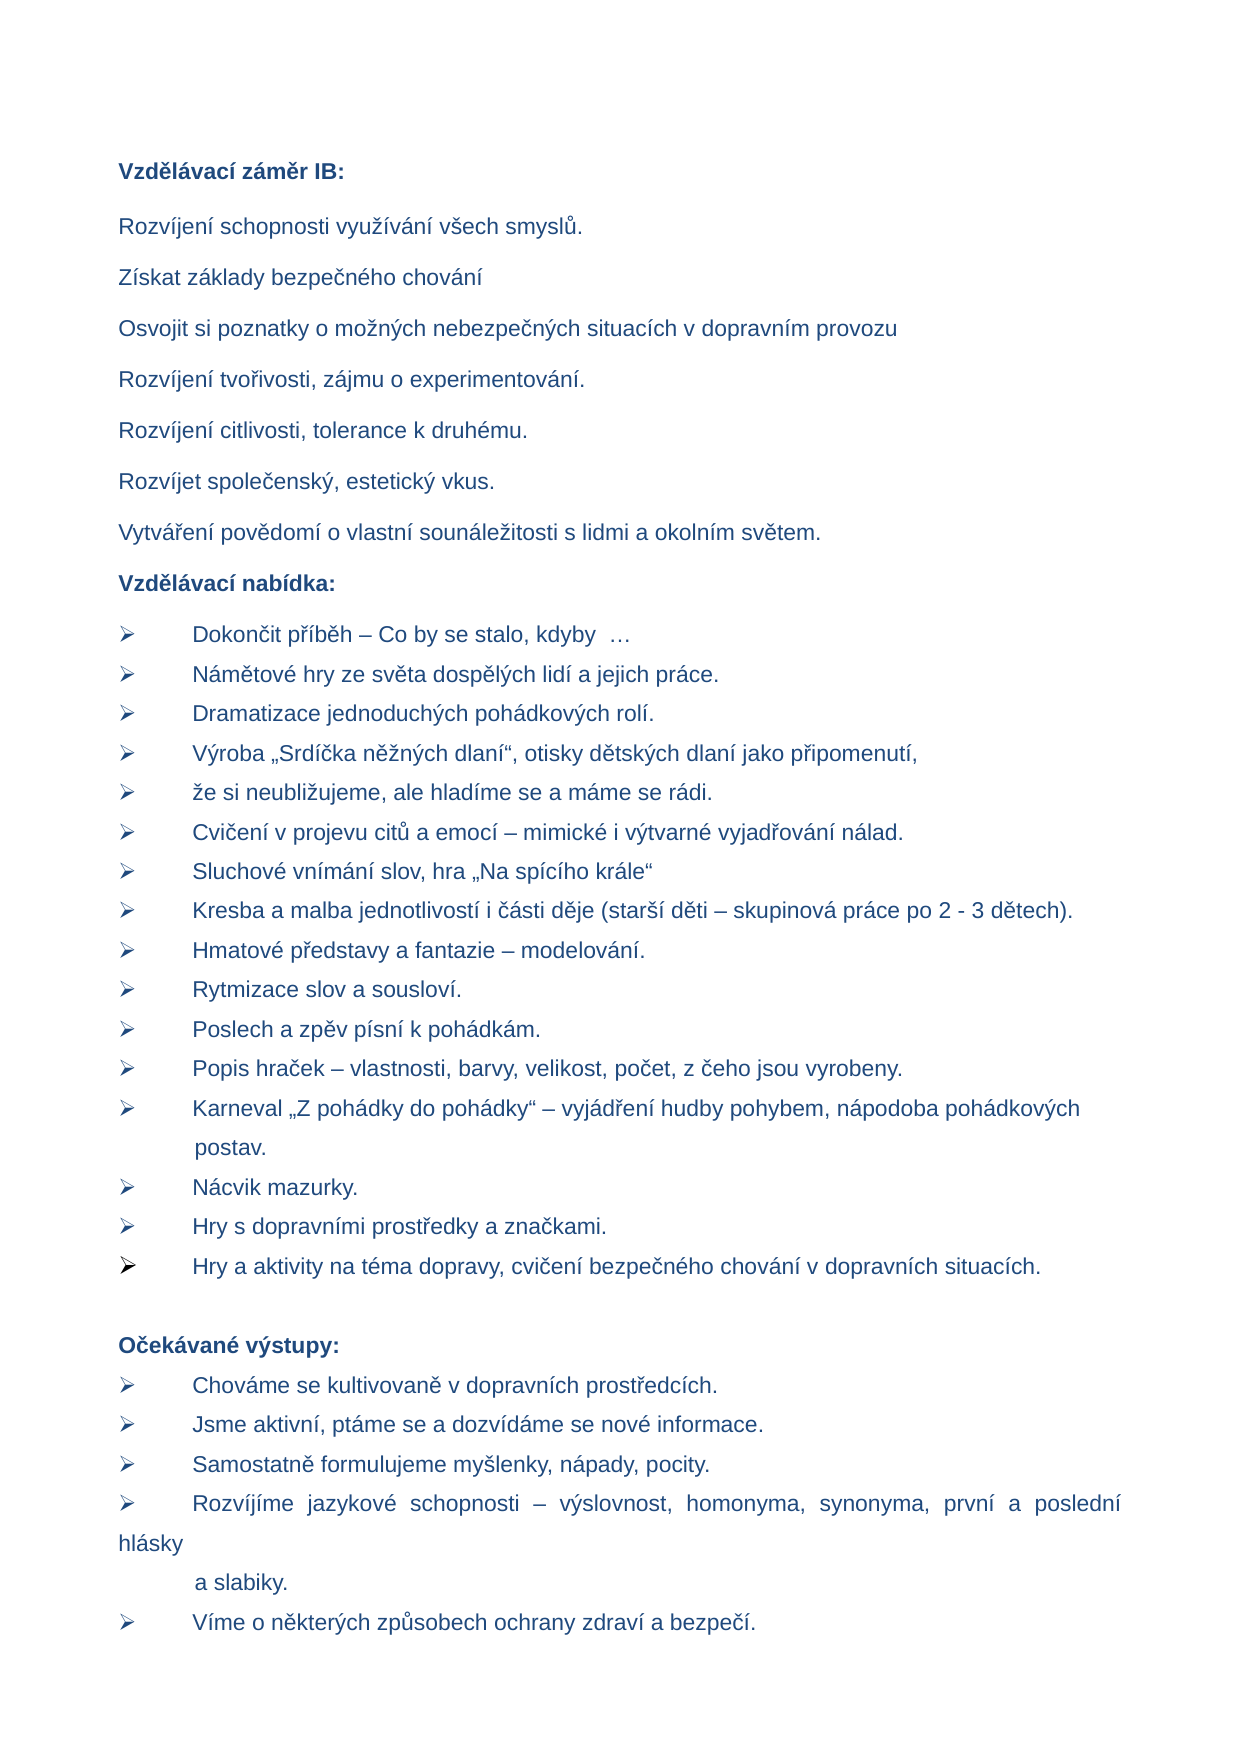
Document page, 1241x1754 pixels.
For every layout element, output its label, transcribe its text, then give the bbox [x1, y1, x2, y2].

list Poslech a zpěv písní k pohádkám. [118, 1016, 1122, 1042]
text Očekávané výstupy: [118, 1332, 1122, 1359]
text Vytváření povědomí o vlastní sounáležitosti s lidmi a okolním světem. [118, 519, 1122, 545]
list Samostatně formulujeme myšlenky, nápady, pocity. [118, 1451, 1122, 1477]
list Hry a aktivity na téma dopravy, cvičení bezpečného chování v dopravních situacích. [118, 1253, 1122, 1279]
list Víme o některých způsobech ochrany zdraví a bezpečí. [118, 1609, 1122, 1635]
text Rozvíjet společenský, estetický vkus. [118, 468, 1122, 494]
list Nácvik mazurky. [118, 1174, 1122, 1200]
list Rozvíjíme jazykové schopnosti – výslovnost, homonyma, synonyma, první a poslední hlásky [118, 1490, 1122, 1556]
list Rytmizace slov a sousloví. [118, 976, 1122, 1003]
list Popis hraček – vlastnosti, barvy, velikost, počet, z čeho jsou vyrobeny. [118, 1055, 1122, 1082]
text Rozvíjení tvořivosti, zájmu o experimentování. [118, 366, 1122, 392]
list Jsme aktivní, ptáme se a dozvídáme se nové informace. [118, 1411, 1122, 1438]
list Hmatové představy a fantazie – modelování. [118, 937, 1122, 963]
list Námětové hry ze světa dospělých lidí a jejich práce. [118, 661, 1122, 687]
text Rozvíjení citlivosti, tolerance k druhému. [118, 417, 1122, 443]
text a slabiky. [118, 1569, 1122, 1596]
text Rozvíjení schopnosti využívání všech smyslů. [118, 213, 1122, 239]
list Dokončit příběh – Co by se stalo, kdyby … [118, 621, 1122, 647]
list Dramatizace jednoduchých pohádkových rolí. [118, 700, 1122, 726]
list Kresba a malba jednotlivostí i části děje (starší děti – skupinová práce po 2 - 3 dětech). [118, 897, 1122, 924]
text Získat základy bezpečného chování [118, 264, 1122, 290]
list Cvičení v projevu citů a emocí – mimické i výtvarné vyjadřování nálad. [118, 818, 1122, 845]
list že si neubližujeme, ale hladíme se a máme se rádi. [118, 779, 1122, 805]
list Sluchové vnímání slov, hra „Na spícího krále“ [118, 858, 1122, 884]
text postav. [118, 1134, 1122, 1161]
text Vzdělávací nabídka: [118, 570, 1122, 596]
list Hry s dopravními prostředky a značkami. [118, 1213, 1122, 1239]
list Karneval „Z pohádky do pohádky“ – vyjádření hudby pohybem, nápodoba pohádkových [118, 1095, 1122, 1121]
text Osvojit si poznatky o možných nebezpečných situacích v dopravním provozu [118, 315, 1122, 341]
subtitle Vzdělávací záměr IB: [118, 158, 1122, 184]
list Chováme se kultivovaně v dopravních prostředcích. [118, 1372, 1122, 1398]
list Výroba „Srdíčka něžných dlaní“, otisky dětských dlaní jako připomenutí, [118, 739, 1122, 766]
